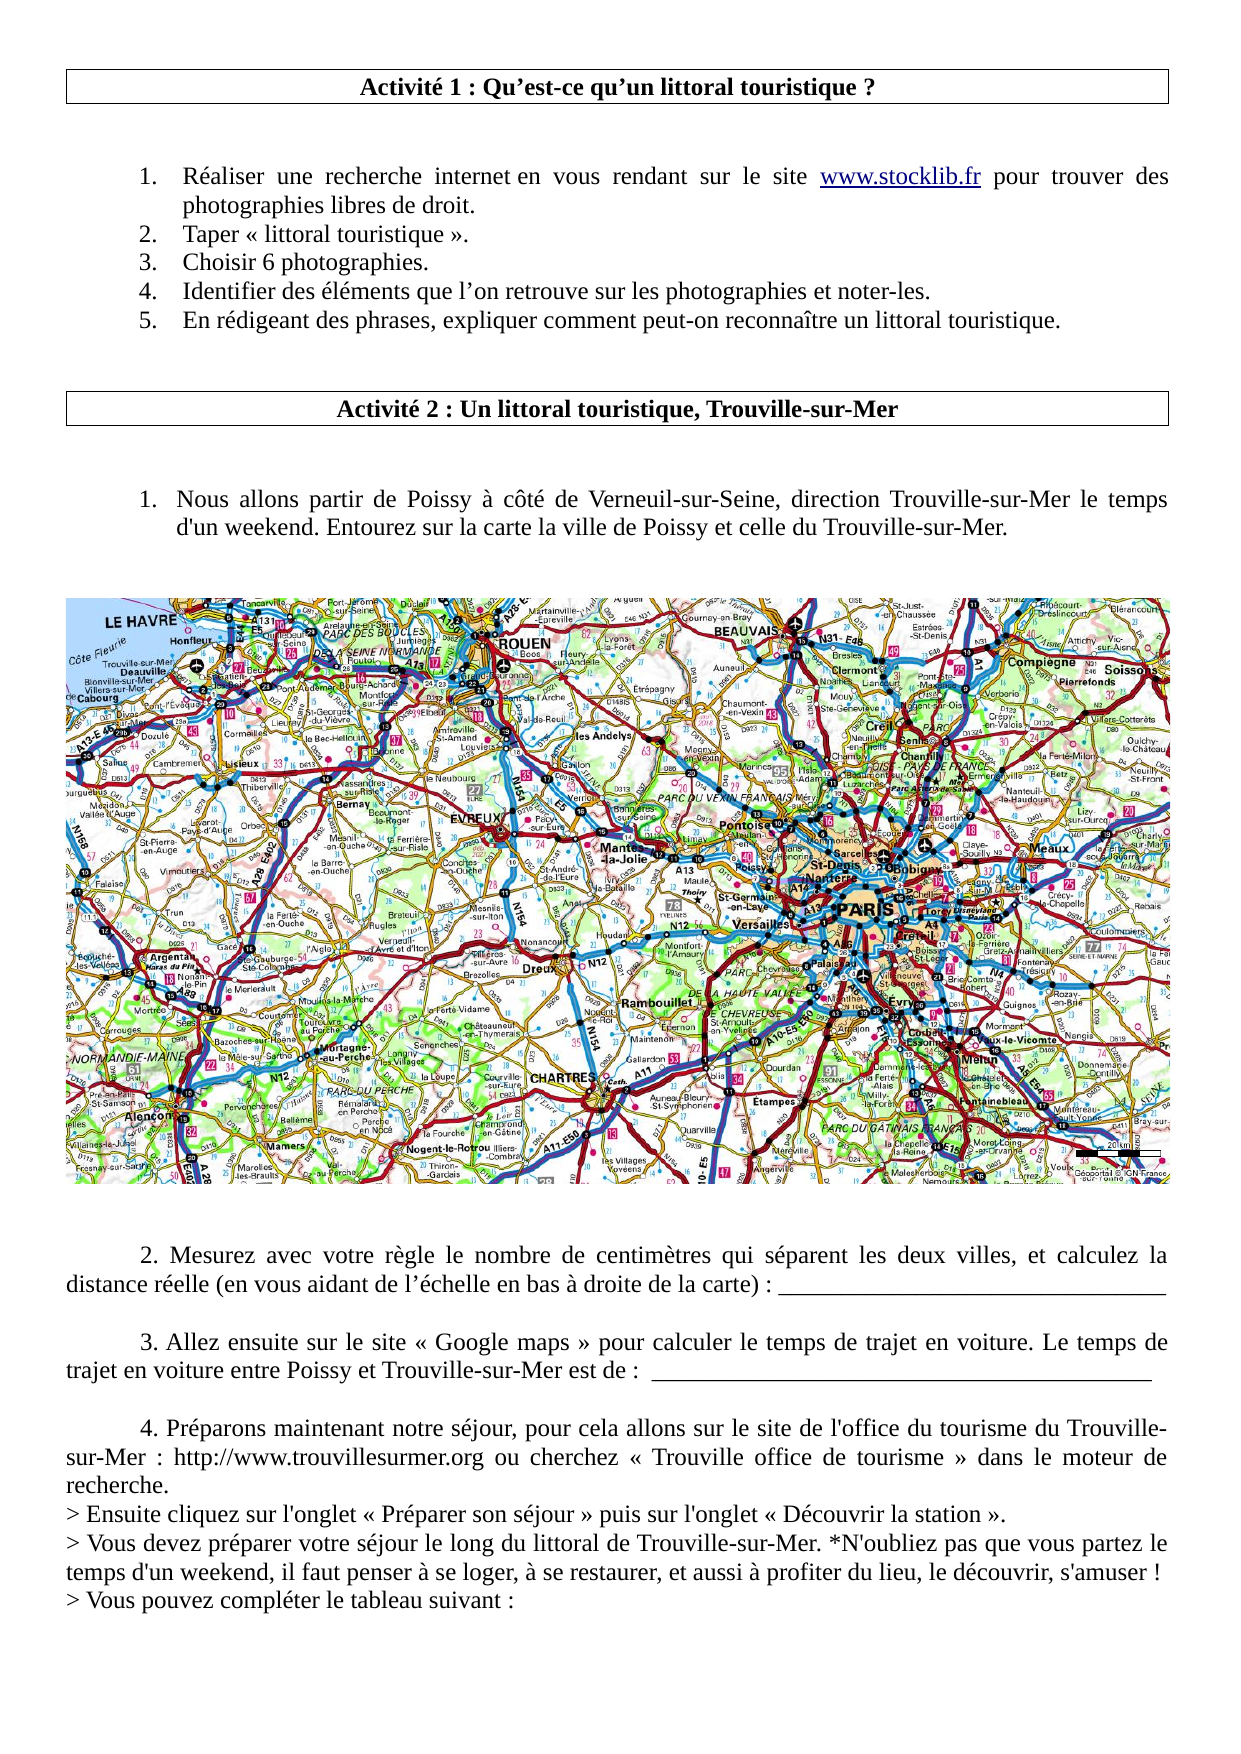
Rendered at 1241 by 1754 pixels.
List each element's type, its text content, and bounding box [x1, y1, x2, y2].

text 3. Allez ensuite sur le site « Google maps » pour calculer le temps de trajet en voiture. Le temps de trajet en voiture entre Poissy et Trouville-sur-Mer est de : ________________________________________ [66, 1327, 1169, 1384]
text 2. Mesurez avec votre règle le nombre de centimètres qui séparent les deux villes, et calculez la distance réelle (en vous aidant de l’échelle en bas à droite de la carte) : _______________________________ [66, 1241, 1169, 1298]
list Choisir 6 photographies. [139, 247, 1169, 276]
picture [65, 598, 1171, 1184]
list Nous allons partir de Poissy à côté de Verneuil-sur-Seine, direction Trouville-sur-Mer le temps d'un weekend. Entourez sur la carte la ville de Poissy et celle du Trouville-sur-Mer. [139, 484, 1169, 541]
list Taper « littoral touristique ». [139, 219, 1169, 247]
text Activité 1 : Qu’est-ce qu’un littoral touristique ? [67, 70, 1168, 103]
text > Ensuite cliquez sur l'onglet « Préparer son séjour » puis sur l'onglet « Découvrir la station ». [66, 1499, 1169, 1528]
list Réaliser une recherche internet en vous rendant sur le site www.stocklib.fr pour trouver des photographies libres de droit. [139, 161, 1169, 219]
text > Vous devez préparer votre séjour le long du littoral de Trouville-sur-Mer. *N'oubliez pas que vous partez le temps d'un weekend, il faut penser à se loger, à se restaurer, et aussi à profiter du lieu, le découvrir, s'amuser ! [66, 1528, 1169, 1586]
text Activité 2 : Un littoral touristique, Trouville-sur-Mer [67, 392, 1168, 425]
list Identifier des éléments que l’on retrouve sur les photographies et noter-les. [139, 276, 1169, 305]
text > Vous pouvez compléter le tableau suivant : [66, 1586, 1169, 1614]
list En rédigeant des phrases, expliquer comment peut-on reconnaître un littoral touristique. [139, 305, 1169, 334]
text 4. Préparons maintenant notre séjour, pour cela allons sur le site de l'office du tourisme du Trouville-sur-Mer : http://www.trouvillesurmer.org ou cherchez « Trouville office de tourisme » dans le moteur de recherche. [66, 1413, 1169, 1499]
